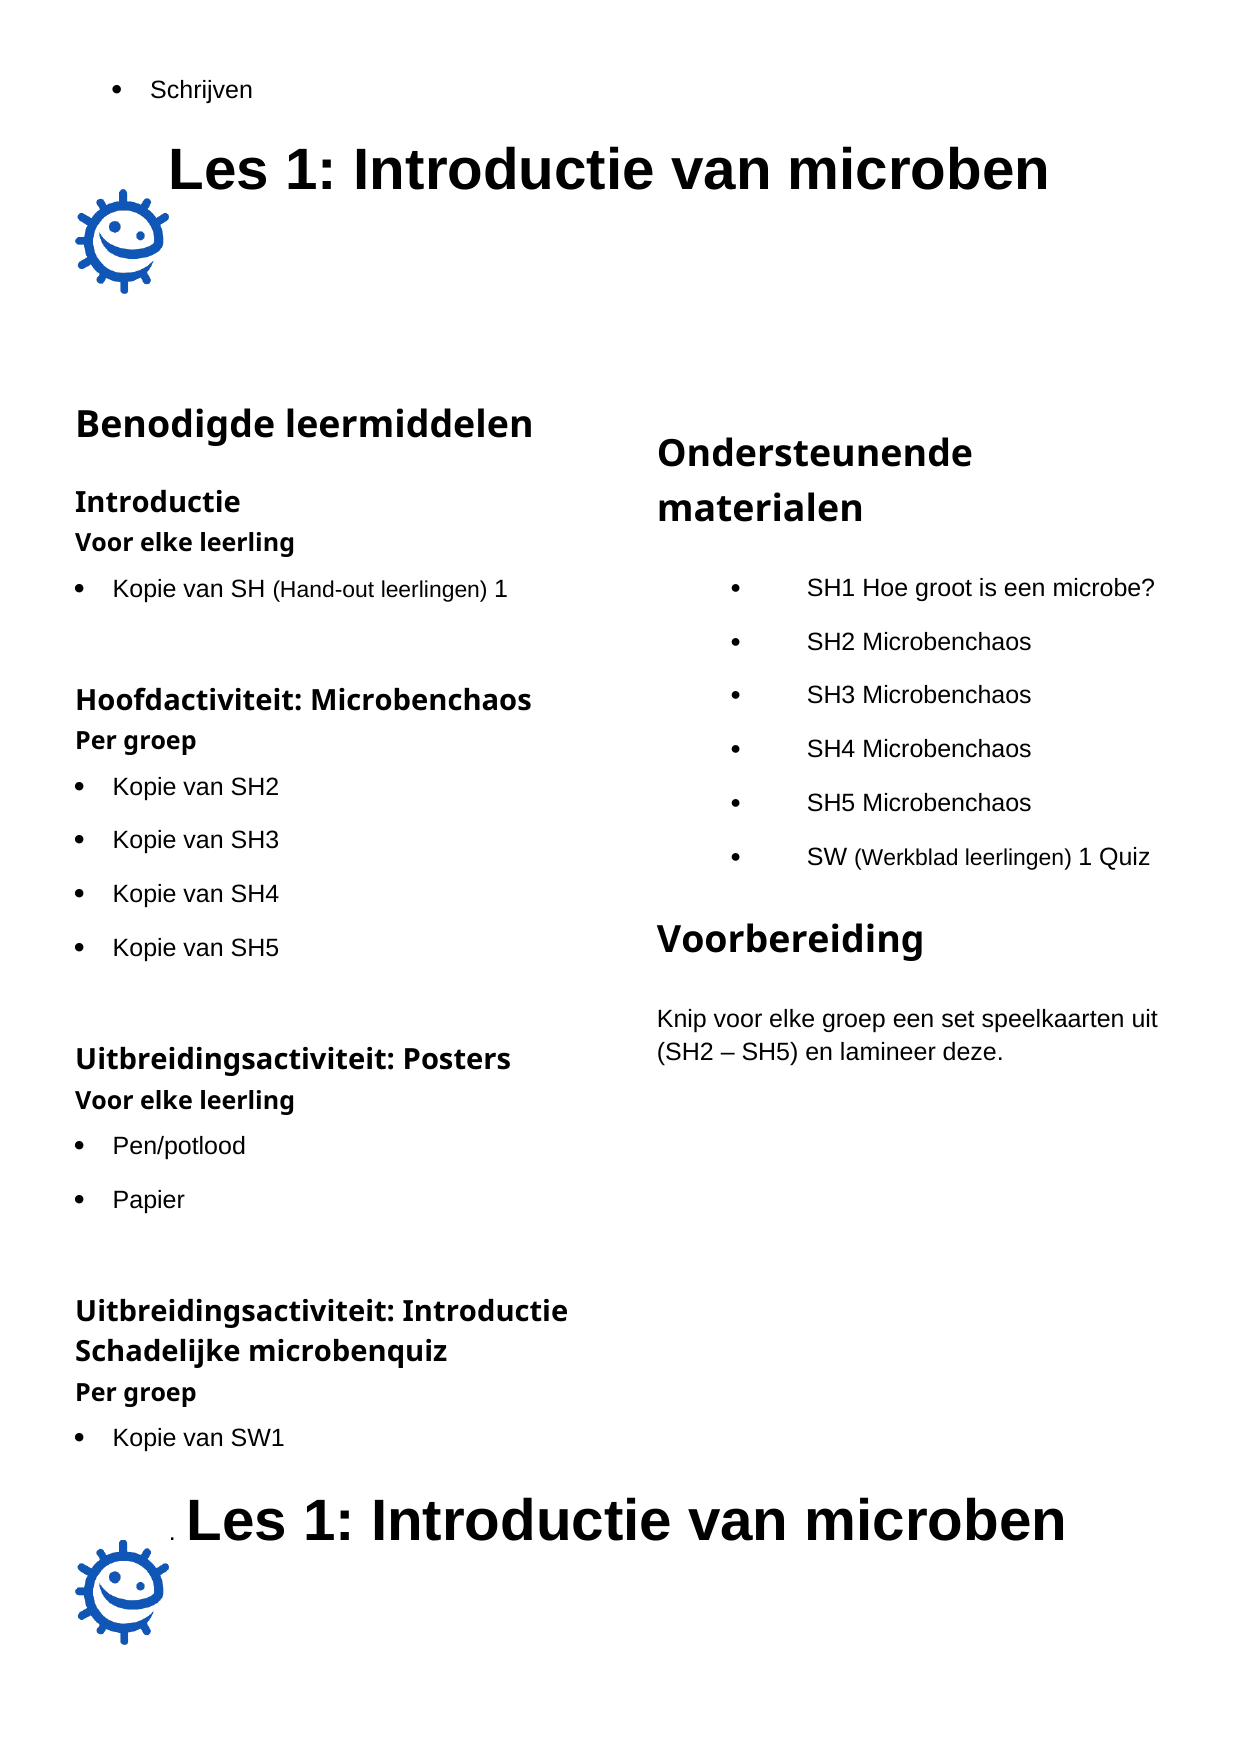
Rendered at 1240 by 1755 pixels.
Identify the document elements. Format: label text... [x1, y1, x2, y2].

subtitle Ondersteunende materialen [657, 426, 1164, 532]
list Schrijven [112, 75, 583, 104]
subtitle Voor elke leerling [75, 525, 583, 559]
list Kopie van SH (Hand-out leerlingen) 1 [75, 573, 583, 602]
list Kopie van SH2 [75, 772, 583, 801]
text . Les 1: Introductie van microben [75, 1485, 1164, 1644]
list SH5 Microbenchaos [732, 788, 1164, 817]
subtitle Per groep [75, 1374, 583, 1408]
list Pen/potlood [75, 1131, 583, 1160]
list SH1 Hoe groot is een microbe? [732, 573, 1164, 602]
text Knip voor elke groep een set speelkaarten uit (SH2 – SH5) en lamineer deze. [657, 1004, 1164, 1066]
list Kopie van SH5 [75, 933, 583, 962]
text Les 1: Introductie van microben [75, 135, 1164, 294]
list SH2 Microbenchaos [732, 627, 1164, 655]
list SH4 Microbenchaos [732, 734, 1164, 763]
subtitle Per groep [75, 723, 583, 757]
subtitle Uitbreidingsactiviteit: Posters [75, 1039, 583, 1078]
list SH3 Microbenchaos [732, 680, 1164, 709]
subtitle Uitbreidingsactiviteit: Introductie Schadelijke microbenquiz [75, 1291, 583, 1370]
list SW (Werkblad leerlingen) 1 Quiz [732, 842, 1164, 870]
list Papier [75, 1185, 583, 1214]
subtitle Benodigde leermiddelen [75, 397, 583, 448]
subtitle Voor elke leerling [75, 1082, 583, 1117]
list Kopie van SH4 [75, 879, 583, 908]
list Kopie van SW1 [75, 1423, 583, 1452]
subtitle Voorbereiding [657, 912, 1164, 963]
subtitle Introductie [75, 481, 583, 521]
list Kopie van SH3 [75, 826, 583, 854]
subtitle Hoofdactiviteit: Microbenchaos [75, 679, 583, 719]
